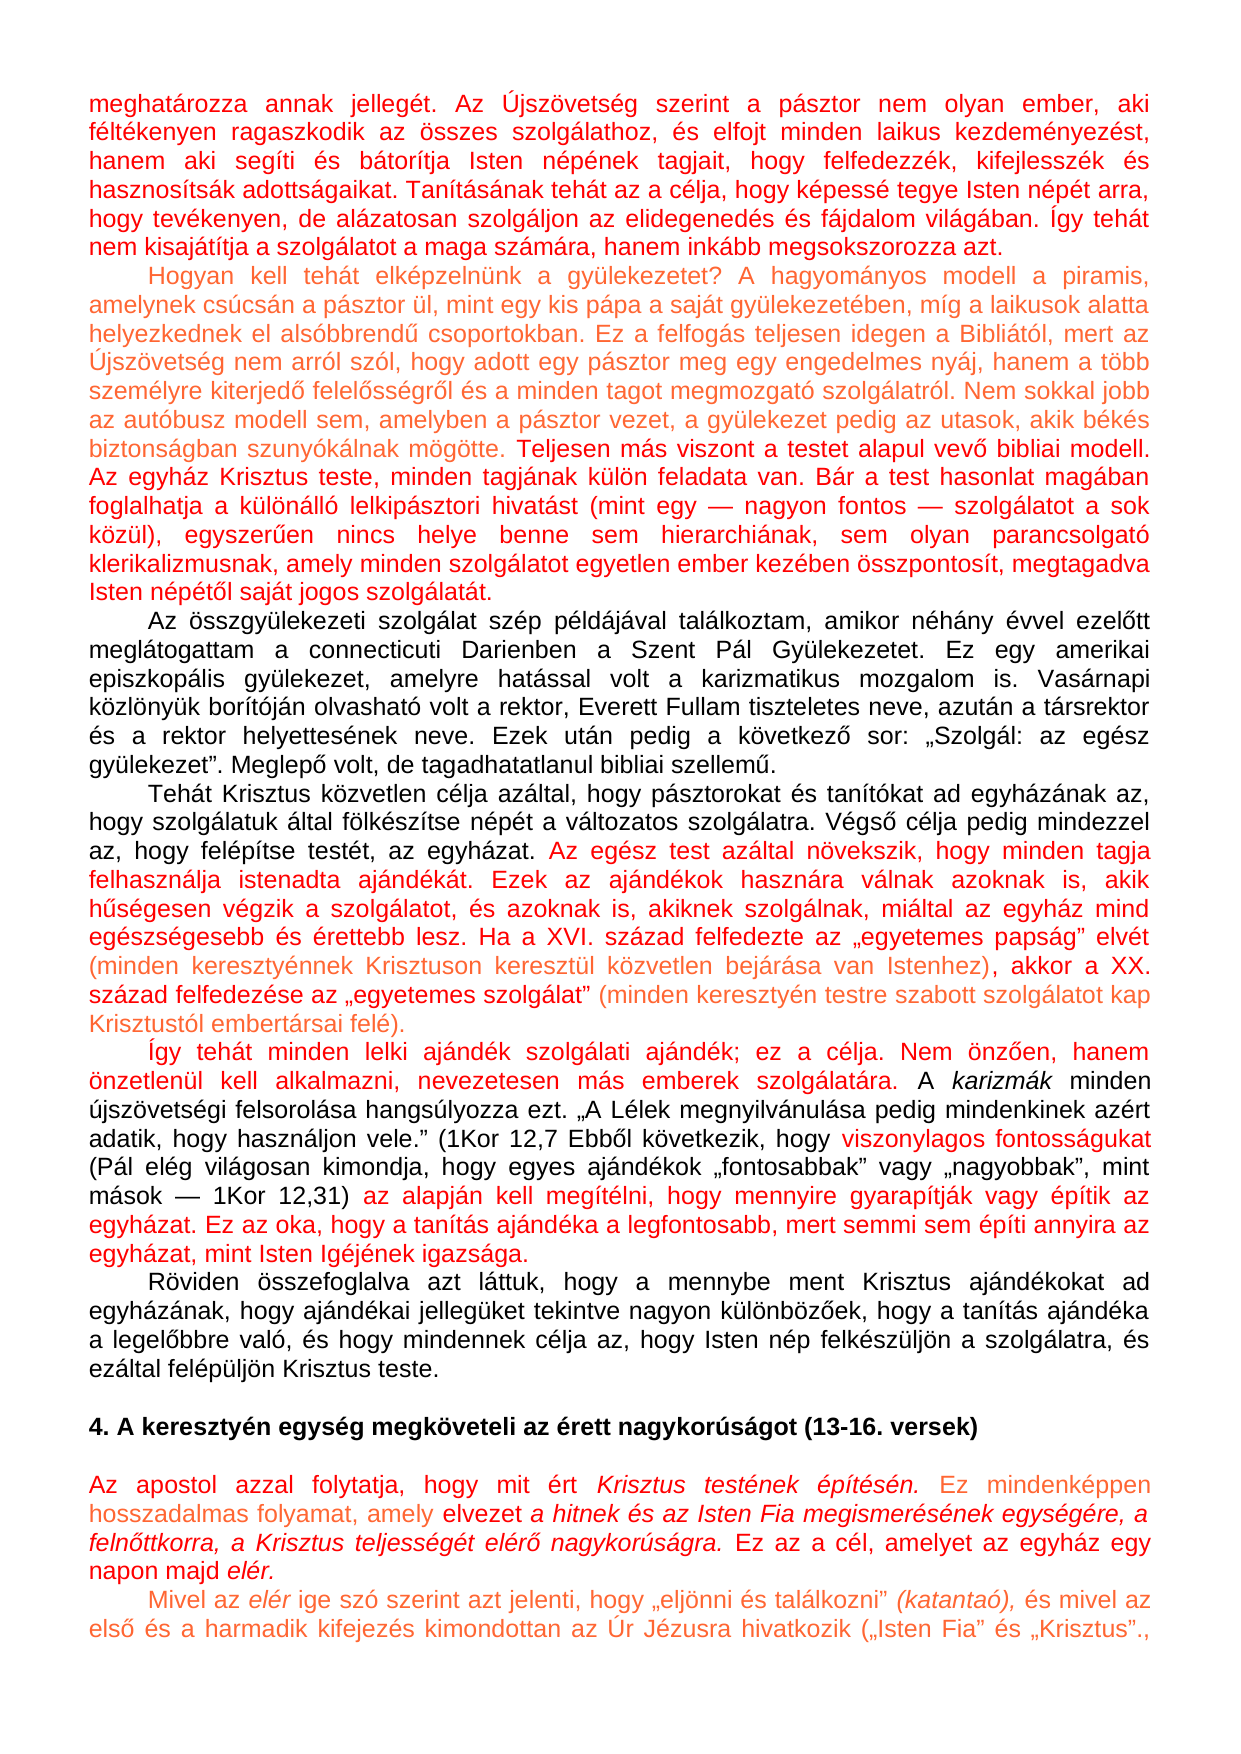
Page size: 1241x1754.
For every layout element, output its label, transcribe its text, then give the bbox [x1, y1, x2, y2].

text Mivel az elér ige szó szerint azt jelenti, hogy „eljönni és találkozni” (katantaó), és mivel az első és a harmadik kifejezés kimondottan az Úr Jézusra hivatkozik („Isten Fia” és „Krisztus”., [88, 1585, 1152, 1642]
text meghatározza annak jellegét. Az Újszövetség szerint a pásztor nem olyan ember, aki féltékenyen ragaszkodik az összes szolgálathoz, és elfojt minden laikus kezdeményezést, hanem aki segíti és bátorítja Isten népének tagjait, hogy felfedezzék, kifejlesszék és hasznosítsák adottságaikat. Tanításának tehát az a célja, hogy képessé tegye Isten népét arra, hogy tevékenyen, de alázatosan szolgáljon az elidegenedés és fájdalom világában. Így tehát nem kisajátítja a szolgálatot a maga számára, hanem inkább megsokszorozza azt. [88, 88, 1152, 261]
text Az apostol azzal folytatja, hogy mit ért Krisztus testének építésén. Ez mindenképpen hosszadalmas folyamat, amely elvezet a hitnek és az Isten Fia megismerésének egységére, a felnőttkorra, a Krisztus teljességét elérő nagykorúságra. Ez az a cél, amelyet az egyház egy napon majd elér. [88, 1470, 1152, 1585]
text Az összgyülekezeti szolgálat szép példájával találkoztam, amikor néhány évvel ezelőtt meglátogattam a connecticuti Darienben a Szent Pál Gyülekezetet. Ez egy amerikai episzkopális gyülekezet, amelyre hatással volt a karizmatikus mozgalom is. Vasárnapi közlönyük borítóján olvasható volt a rektor, Everett Fullam tiszteletes neve, azután a társrektor és a rektor helyettesének neve. Ezek után pedig a következő sor: „Szolgál: az egész gyülekezet”. Meglepő volt, de tagadhatatlanul bibliai szellemű. [88, 606, 1152, 778]
text Hogyan kell tehát elképzelnünk a gyülekezetet? A hagyományos modell a piramis, amelynek csúcsán a pásztor ül, mint egy kis pápa a saját gyülekezetében, míg a laikusok alatta helyezkednek el alsóbbrendű csoportokban. Ez a felfogás teljesen idegen a Bibliától, mert az Újszövetség nem arról szól, hogy adott egy pásztor meg egy engedelmes nyáj, hanem a több személyre kiterjedő felelősségről és a minden tagot megmozgató szolgálatról. Nem sokkal jobb az autóbusz modell sem, amelyben a pásztor vezet, a gyülekezet pedig az utasok, akik békés biztonságban szunyókálnak mögötte. Teljesen más viszont a testet alapul vevő bibliai modell. Az egyház Krisztus teste, minden tagjának külön feladata van. Bár a test hasonlat magában foglalhatja a különálló lelkipásztori hivatást (mint egy ― nagyon fontos ― szolgálatot a sok közül), egyszerűen nincs helye benne sem hierarchiának, sem olyan parancsolgató klerikalizmusnak, amely minden szolgálatot egyetlen ember kezében összpontosít, megtagadva Isten népétől saját jogos szolgálatát. [88, 261, 1152, 606]
text 4. A keresztyén egység megköveteli az érett nagykorúságot (13-16. versek) [88, 1412, 1152, 1441]
text Röviden összefoglalva azt láttuk, hogy a mennybe ment Krisztus ajándékokat ad egyházának, hogy ajándékai jellegüket tekintve nagyon különbözőek, hogy a tanítás ajándéka a legelőbbre való, és hogy mindennek célja az, hogy Isten nép felkészüljön a szolgálatra, és ezáltal felépüljön Krisztus teste. [88, 1267, 1152, 1382]
text Így tehát minden lelki ajándék szolgálati ajándék; ez a célja. Nem önzően, hanem önzetlenül kell alkalmazni, nevezetesen más emberek szolgálatára. A karizmák minden újszövetségi felsorolása hangsúlyozza ezt. „A Lélek megnyilvánulása pedig mindenkinek azért adatik, hogy használjon vele.” (1Kor 12,7 Ebből következik, hogy viszonylagos fontosságukat (Pál elég világosan kimondja, hogy egyes ajándékok „fontosabbak” vagy „nagyobbak”, mint mások ― 1Kor 12,31) az alapján kell megítélni, hogy mennyire gyarapítják vagy építik az egyházat. Ez az oka, hogy a tanítás ajándéka a legfontosabb, mert semmi sem építi annyira az egyházat, mint Isten Igéjének igazsága. [88, 1037, 1152, 1267]
text Tehát Krisztus közvetlen célja azáltal, hogy pásztorokat és tanítókat ad egyházának az, hogy szolgálatuk által fölkészítse népét a változatos szolgálatra. Végső célja pedig mindezzel az, hogy felépítse testét, az egyházat. Az egész test azáltal növekszik, hogy minden tagja felhasználja istenadta ajándékát. Ezek az ajándékok hasznára válnak azoknak is, akik hűségesen végzik a szolgálatot, és azoknak is, akiknek szolgálnak, miáltal az egyház mind egészségesebb és érettebb lesz. Ha a XVI. század felfedezte az „egyetemes papság” elvét (minden keresztyénnek Krisztuson keresztül közvetlen bejárása van Istenhez), akkor a XX. század felfedezése az „egyetemes szolgálat” (minden keresztyén testre szabott szolgálatot kap Krisztustól embertársai felé). [88, 778, 1152, 1037]
